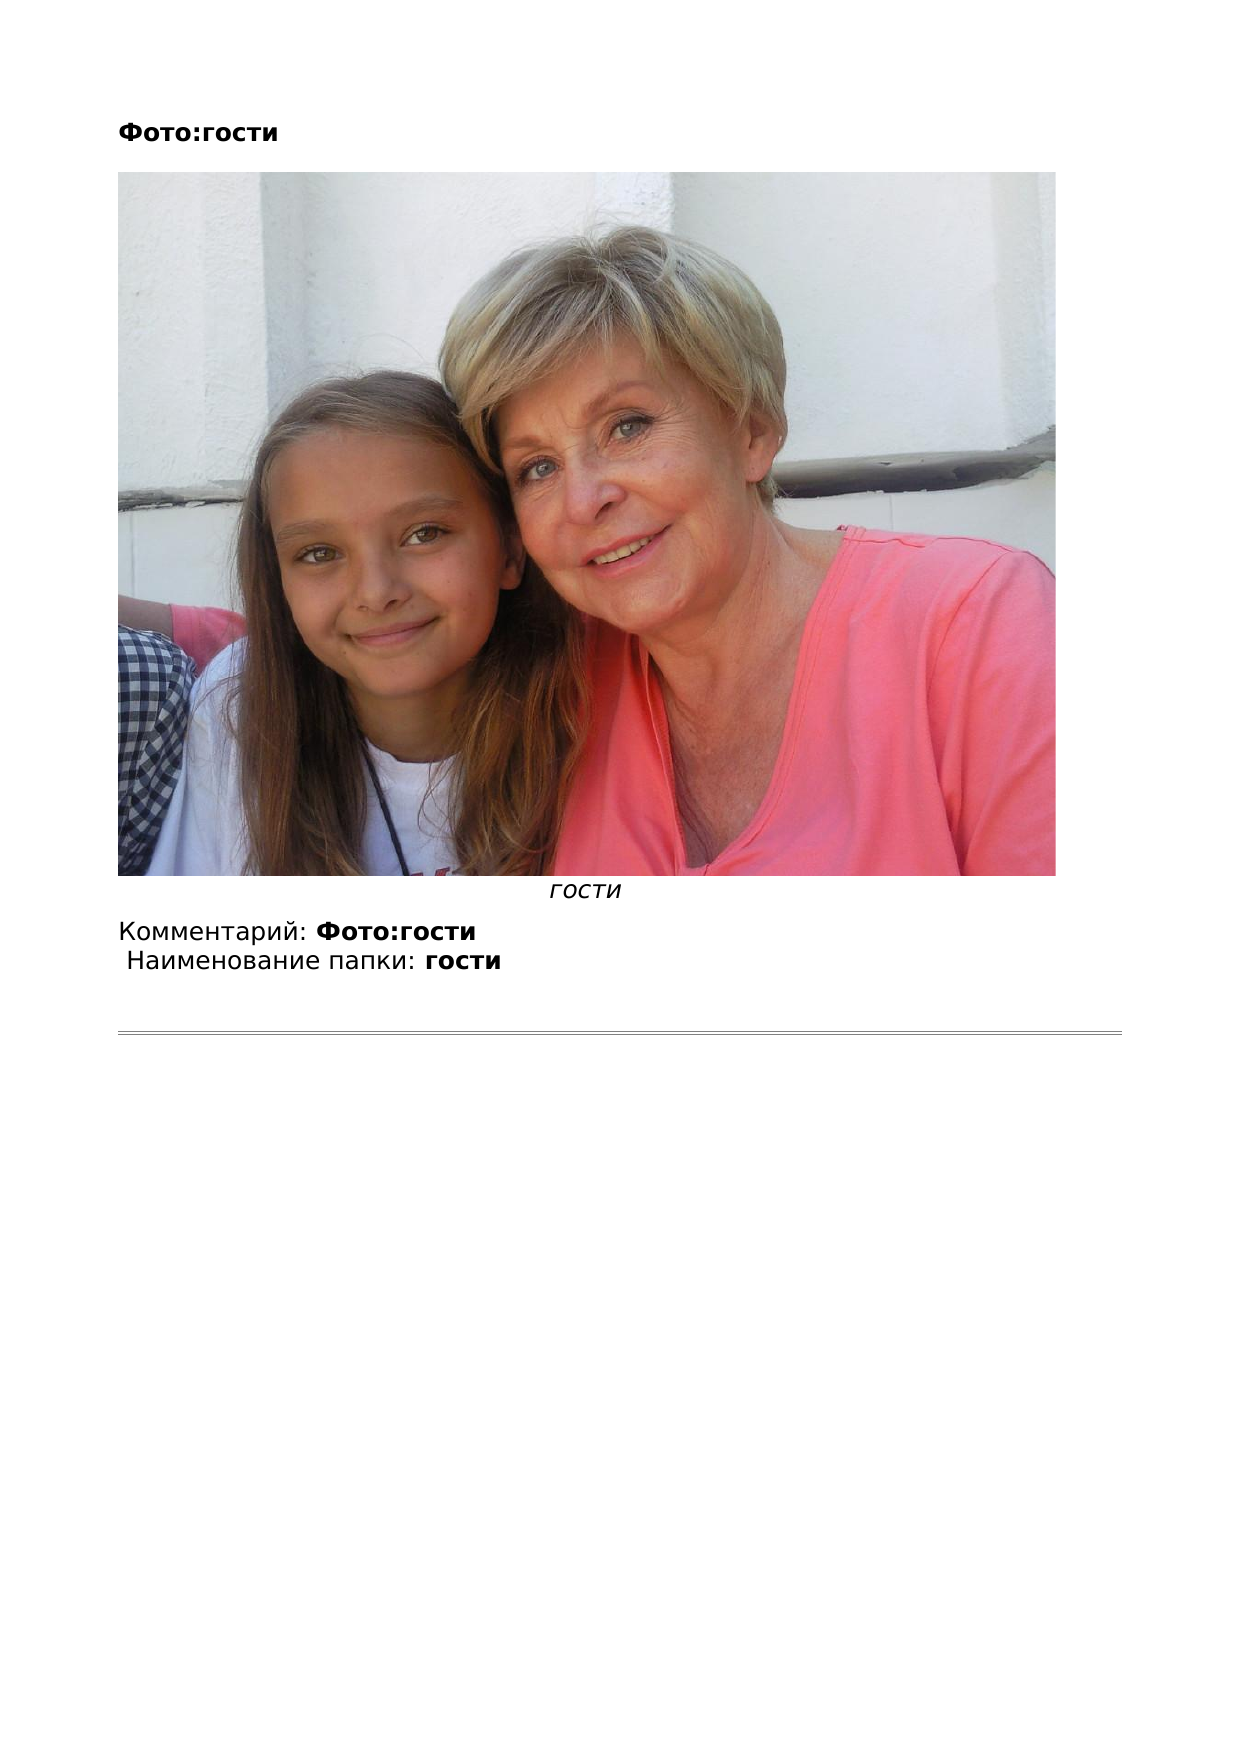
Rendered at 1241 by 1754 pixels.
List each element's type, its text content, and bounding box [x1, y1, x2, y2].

text Комментарий: Фото:гости Наименование папки: гости [118, 917, 1122, 1004]
picture [118, 172, 1056, 876]
text гости [118, 876, 1056, 904]
subtitle Фото:гости [118, 118, 1122, 147]
